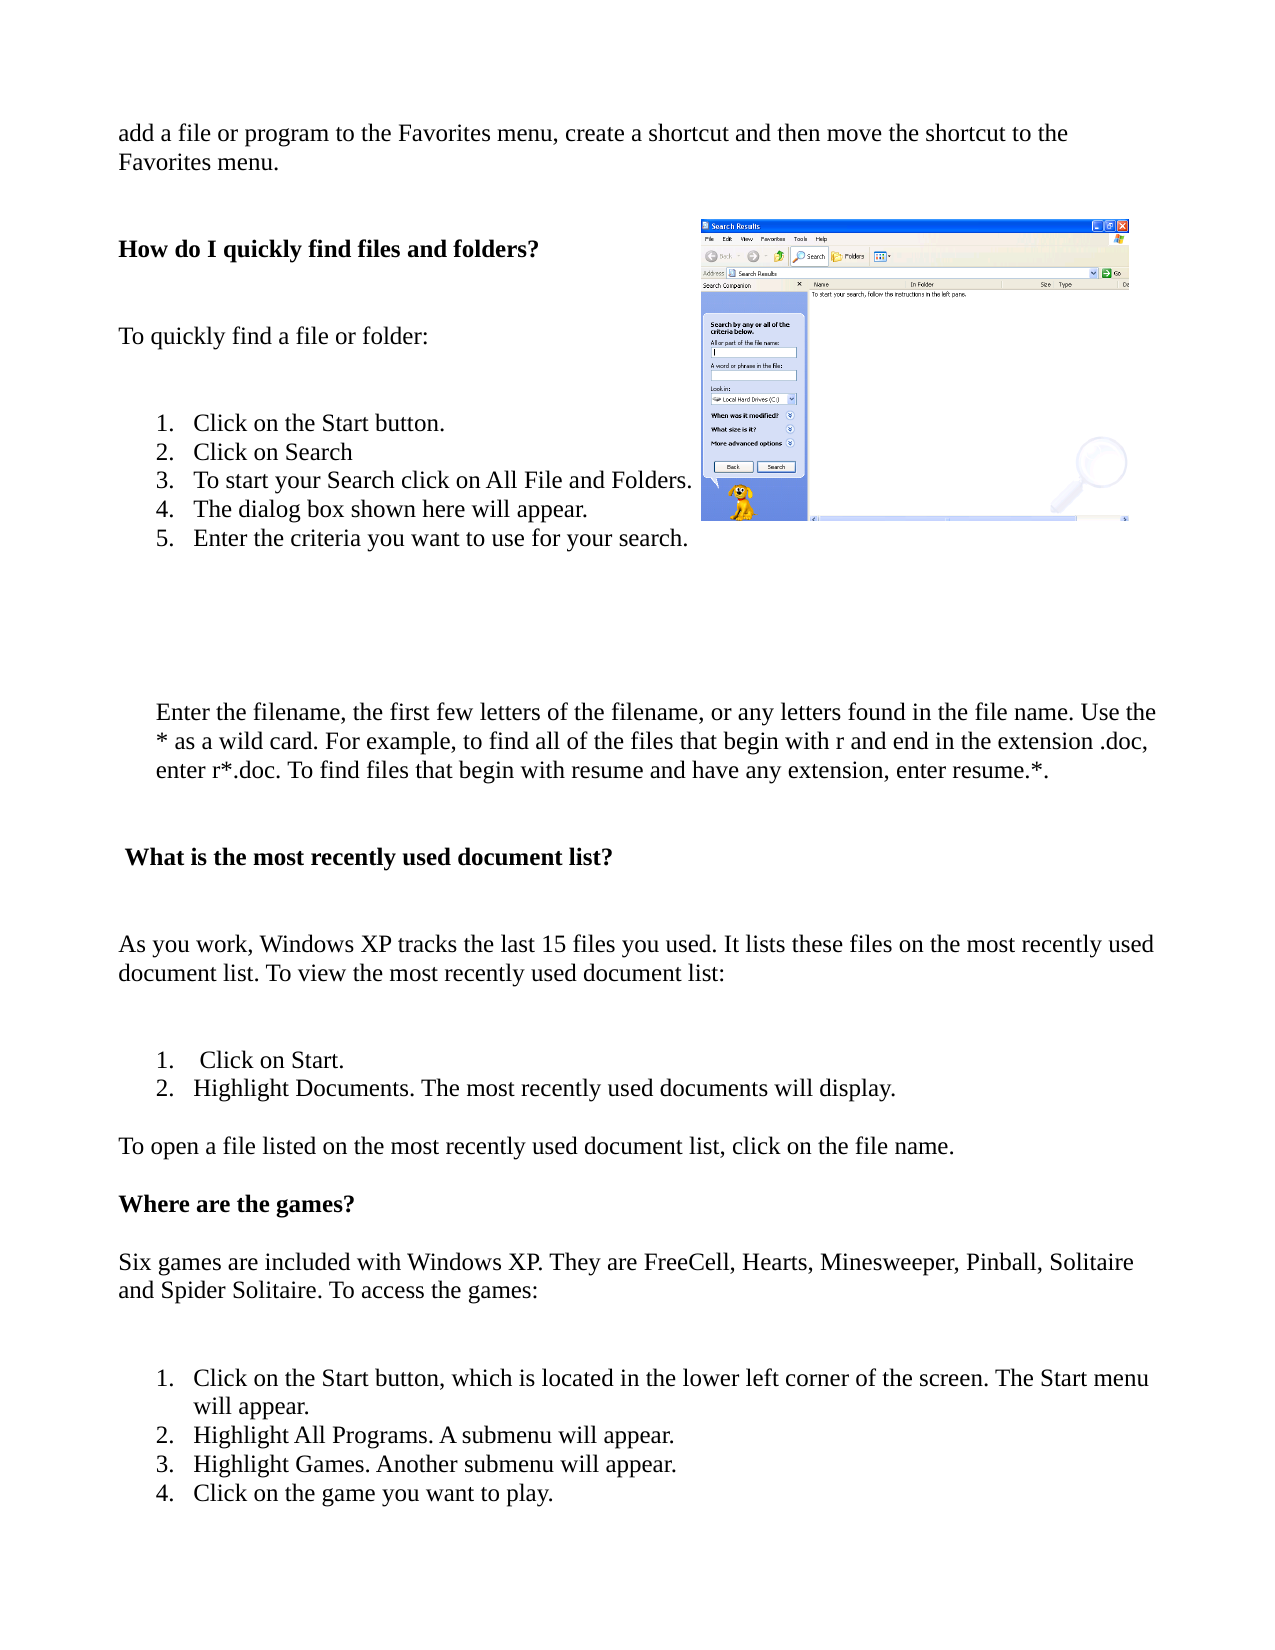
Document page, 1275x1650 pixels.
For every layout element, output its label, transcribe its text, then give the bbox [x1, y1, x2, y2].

list The dialog box shown here will appear. [156, 494, 1157, 523]
text How do I quickly find files and folders? [118, 234, 699, 263]
list [1130, 408, 1157, 437]
list Click on Start. [156, 1045, 1157, 1073]
text Where are the games? [118, 1189, 1157, 1218]
list Highlight Games. Another submenu will appear. [156, 1449, 1157, 1478]
list Highlight All Programs. A submenu will appear. [156, 1420, 1157, 1449]
text Six games are included with Windows XP. They are FreeCell, Hearts, Minesweeper, Pinball, Solitaire and Spider Solitaire. To access the games: [118, 1247, 1157, 1304]
list Click on Search [156, 437, 699, 466]
text As you work, Windows XP tracks the last 15 files you used. It lists these files on the most recently used document list. To view the most recently used document list: [118, 929, 1157, 986]
list Enter the criteria you want to use for your search. [156, 523, 1157, 552]
list Click on the game you want to play. [156, 1478, 1157, 1506]
list To start your Search click on All File and Folders. [156, 466, 699, 494]
text Enter the filename, the first few letters of the filename, or any letters found in the file name. Use the * as a wild card. For example, to find all of the files that begin with r and end in the extension .doc, enter r*.doc. To find files that begin with resume and have any extension, enter resume.*. [156, 697, 1157, 783]
text What is the most recently used document list? [118, 842, 1157, 871]
list [1130, 437, 1157, 466]
list Highlight Documents. The most recently used documents will display. [156, 1073, 1157, 1102]
text To quickly find a file or folder: [118, 321, 699, 350]
text To open a file listed on the most recently used document list, click on the file name. [118, 1131, 1157, 1160]
text [1130, 321, 1157, 350]
list Click on the Start button, which is located in the lower left corner of the screen. The Start menu will appear. [156, 1363, 1157, 1420]
picture [701, 219, 1129, 521]
list Click on the Start button. [156, 408, 699, 437]
text add a file or program to the Favorites menu, create a shortcut and then move the shortcut to the Favorites menu. [118, 118, 1157, 176]
